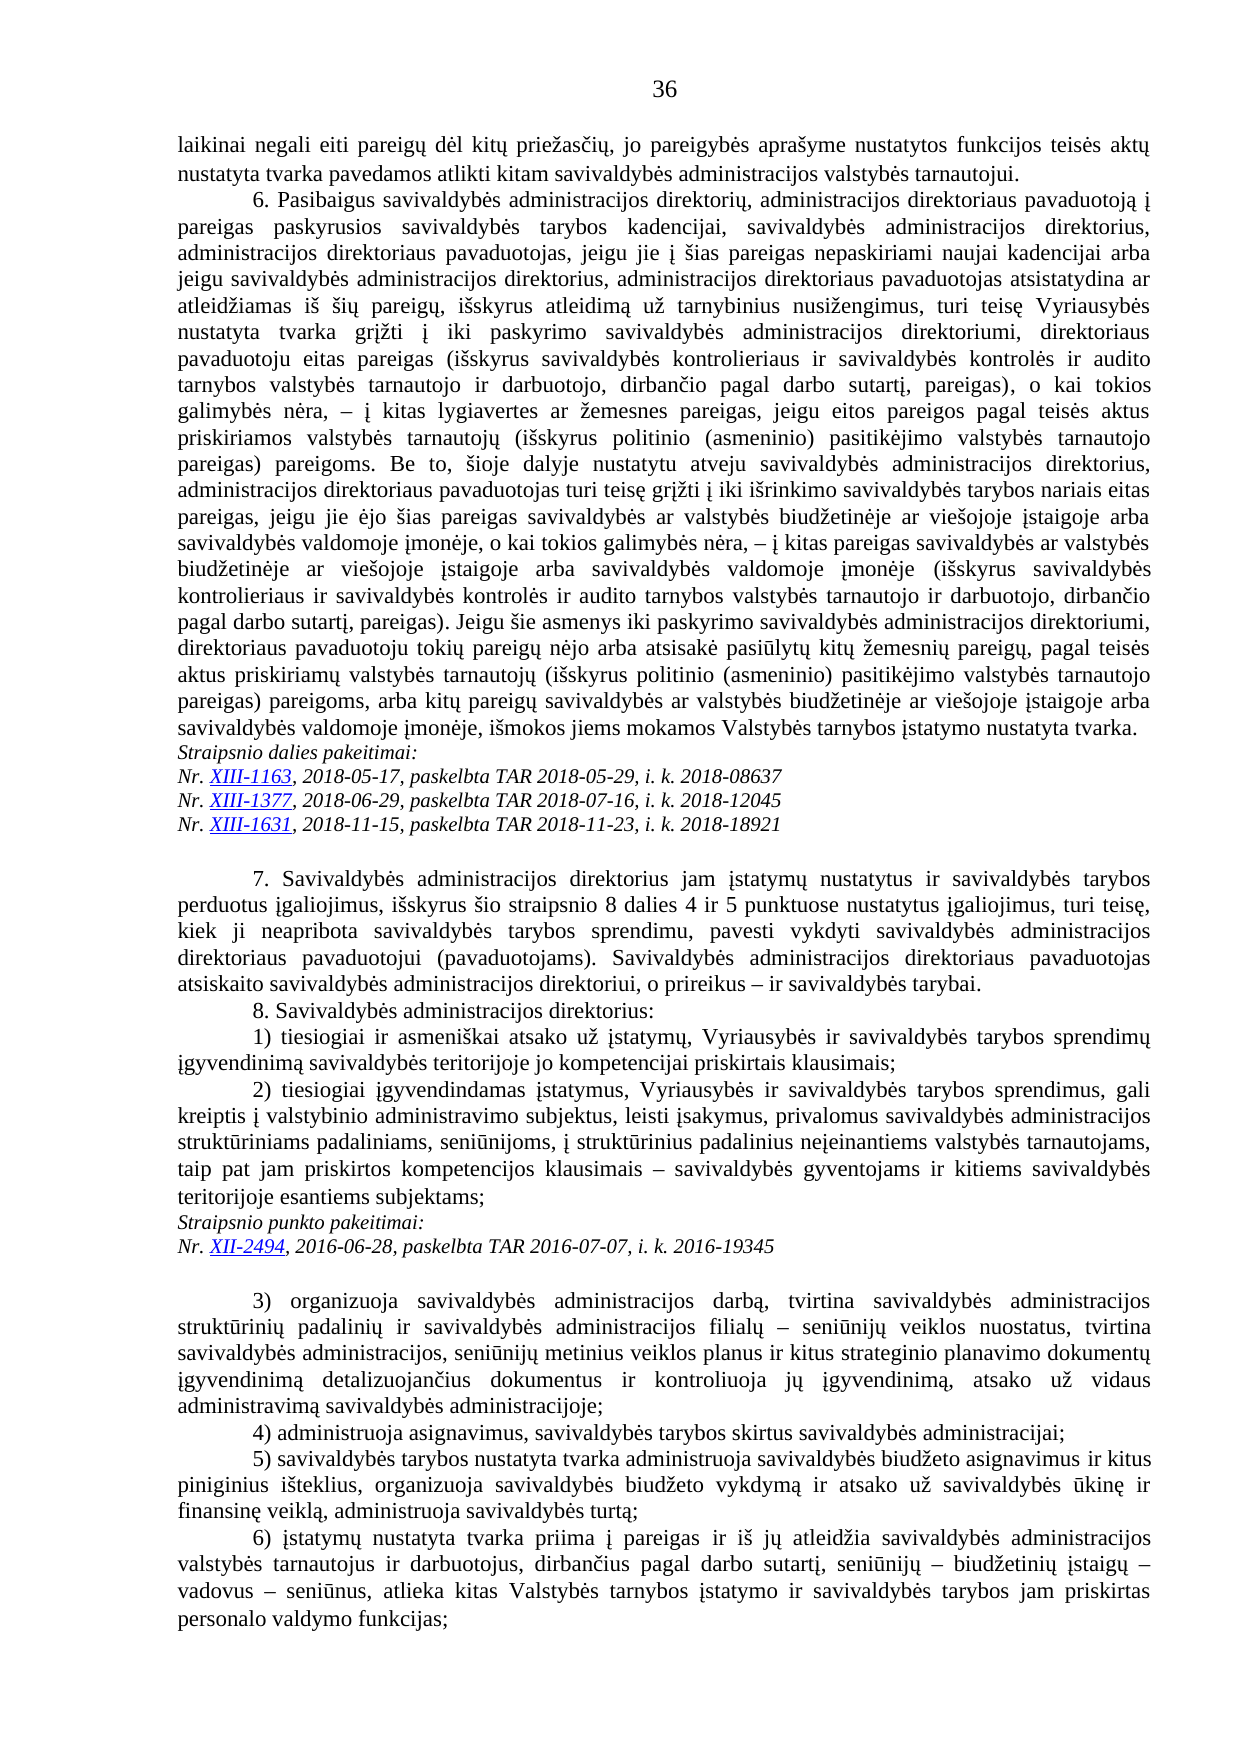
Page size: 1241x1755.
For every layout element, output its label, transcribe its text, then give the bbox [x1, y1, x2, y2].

text Straipsnio punkto pakeitimai: [177, 1210, 1152, 1234]
text 7. Savivaldybės administracijos direktorius jam įstatymų nustatytus ir savivaldybės tarybos perduotus įgaliojimus, išskyrus šio straipsnio 8 dalies 4 ir 5 punktuose nustatytus įgaliojimus, turi teisę, kiek ji neapribota savivaldybės tarybos sprendimu, pavesti vykdyti savivaldybės administracijos direktoriaus pavaduotojui (pavaduotojams). Savivaldybės administracijos direktoriaus pavaduotojas atsiskaito savivaldybės administracijos direktoriui, o prireikus – ir savivaldybės tarybai. [177, 865, 1152, 997]
text 6) įstatymų nustatyta tvarka priima į pareigas ir iš jų atleidžia savivaldybės administracijos valstybės tarnautojus ir darbuotojus, dirbančius pagal darbo sutartį, seniūnijų – biudžetinių įstaigų – vadovus – seniūnus, atlieka kitas Valstybės tarnybos įstatymo ir savivaldybės tarybos jam priskirtas personalo valdymo funkcijas; [177, 1524, 1152, 1632]
text Nr. XII-2494, 2016-06-28, paskelbta TAR 2016-07-07, i. k. 2016-19345 [177, 1234, 1152, 1258]
text 6. Pasibaigus savivaldybės administracijos direktorių, administracijos direktoriaus pavaduotoją į pareigas paskyrusios savivaldybės tarybos kadencijai, savivaldybės administracijos direktorius, administracijos direktoriaus pavaduotojas, jeigu jie į šias pareigas nepaskiriami naujai kadencijai arba jeigu savivaldybės administracijos direktorius, administracijos direktoriaus pavaduotojas atsistatydina ar atleidžiamas iš šių pareigų, išskyrus atleidimą už tarnybinius nusižengimus, turi teisę Vyriausybės nustatyta tvarka grįžti į iki paskyrimo savivaldybės administracijos direktoriumi, direktoriaus pavaduotoju eitas pareigas (išskyrus savivaldybės kontrolieriaus ir savivaldybės kontrolės ir audito tarnybos valstybės tarnautojo ir darbuotojo, dirbančio pagal darbo sutartį, pareigas), o kai tokios galimybės nėra, – į kitas lygiavertes ar žemesnes pareigas, jeigu eitos pareigos pagal teisės aktus priskiriamos valstybės tarnautojų (išskyrus politinio (asmeninio) pasitikėjimo valstybės tarnautojo pareigas) pareigoms. Be to, šioje dalyje nustatytu atveju savivaldybės administracijos direktorius, administracijos direktoriaus pavaduotojas turi teisę grįžti į iki išrinkimo savivaldybės tarybos nariais eitas pareigas, jeigu jie ėjo šias pareigas savivaldybės ar valstybės biudžetinėje ar viešojoje įstaigoje arba savivaldybės valdomoje įmonėje, o kai tokios galimybės nėra, – į kitas pareigas savivaldybės ar valstybės biudžetinėje ar viešojoje įstaigoje arba savivaldybės valdomoje įmonėje (išskyrus savivaldybės kontrolieriaus ir savivaldybės kontrolės ir audito tarnybos valstybės tarnautojo ir darbuotojo, dirbančio pagal darbo sutartį, pareigas). Jeigu šie asmenys iki paskyrimo savivaldybės administracijos direktoriumi, direktoriaus pavaduotoju tokių pareigų nėjo arba atsisakė pasiūlytų kitų žemesnių pareigų, pagal teisės aktus priskiriamų valstybės tarnautojų (išskyrus politinio (asmeninio) pasitikėjimo valstybės tarnautojo pareigas) pareigoms, arba kitų pareigų savivaldybės ar valstybės biudžetinėje ar viešojoje įstaigoje arba savivaldybės valdomoje įmonėje, išmokos jiems mokamos Valstybės tarnybos įstatymo nustatyta tvarka. [177, 186, 1152, 740]
text 8. Savivaldybės administracijos direktorius: [177, 997, 1152, 1023]
text Nr. XIII-1631, 2018-11-15, paskelbta TAR 2018-11-23, i. k. 2018-18921 [177, 812, 1152, 836]
text Straipsnio dalies pakeitimai: [177, 740, 1152, 764]
text laikinai negali eiti pareigų dėl kitų priežasčių, jo pareigybės aprašyme nustatytos funkcijos teisės aktų nustatyta tvarka pavedamos atlikti kitam savivaldybės administracijos valstybės tarnautojui. [177, 131, 1152, 186]
text 1) tiesiogiai ir asmeniškai atsako už įstatymų, Vyriausybės ir savivaldybės tarybos sprendimų įgyvendinimą savivaldybės teritorijoje jo kompetencijai priskirtais klausimais; [177, 1023, 1152, 1076]
text Nr. XIII-1377, 2018-06-29, paskelbta TAR 2018-07-16, i. k. 2018-12045 [177, 788, 1152, 812]
text 2) tiesiogiai įgyvendindamas įstatymus, Vyriausybės ir savivaldybės tarybos sprendimus, gali kreiptis į valstybinio administravimo subjektus, leisti įsakymus, privalomus savivaldybės administracijos struktūriniams padaliniams, seniūnijoms, į struktūrinius padalinius neįeinantiems valstybės tarnautojams, taip pat jam priskirtos kompetencijos klausimais – savivaldybės gyventojams ir kitiems savivaldybės teritorijoje esantiems subjektams; [177, 1076, 1152, 1210]
text 5) savivaldybės tarybos nustatyta tvarka administruoja savivaldybės biudžeto asignavimus ir kitus piniginius išteklius, organizuoja savivaldybės biudžeto vykdymą ir atsako už savivaldybės ūkinę ir finansinę veiklą, administruoja savivaldybės turtą; [177, 1445, 1152, 1524]
text 3) organizuoja savivaldybės administracijos darbą, tvirtina savivaldybės administracijos struktūrinių padalinių ir savivaldybės administracijos filialų – seniūnijų veiklos nuostatus, tvirtina savivaldybės administracijos, seniūnijų metinius veiklos planus ir kitus strateginio planavimo dokumentų įgyvendinimą detalizuojančius dokumentus ir kontroliuoja jų įgyvendinimą, atsako už vidaus administravimą savivaldybės administracijoje; [177, 1287, 1152, 1418]
text 4) administruoja asignavimus, savivaldybės tarybos skirtus savivaldybės administracijai; [177, 1418, 1152, 1445]
text Nr. XIII-1163, 2018-05-17, paskelbta TAR 2018-05-29, i. k. 2018-08637 [177, 764, 1152, 788]
